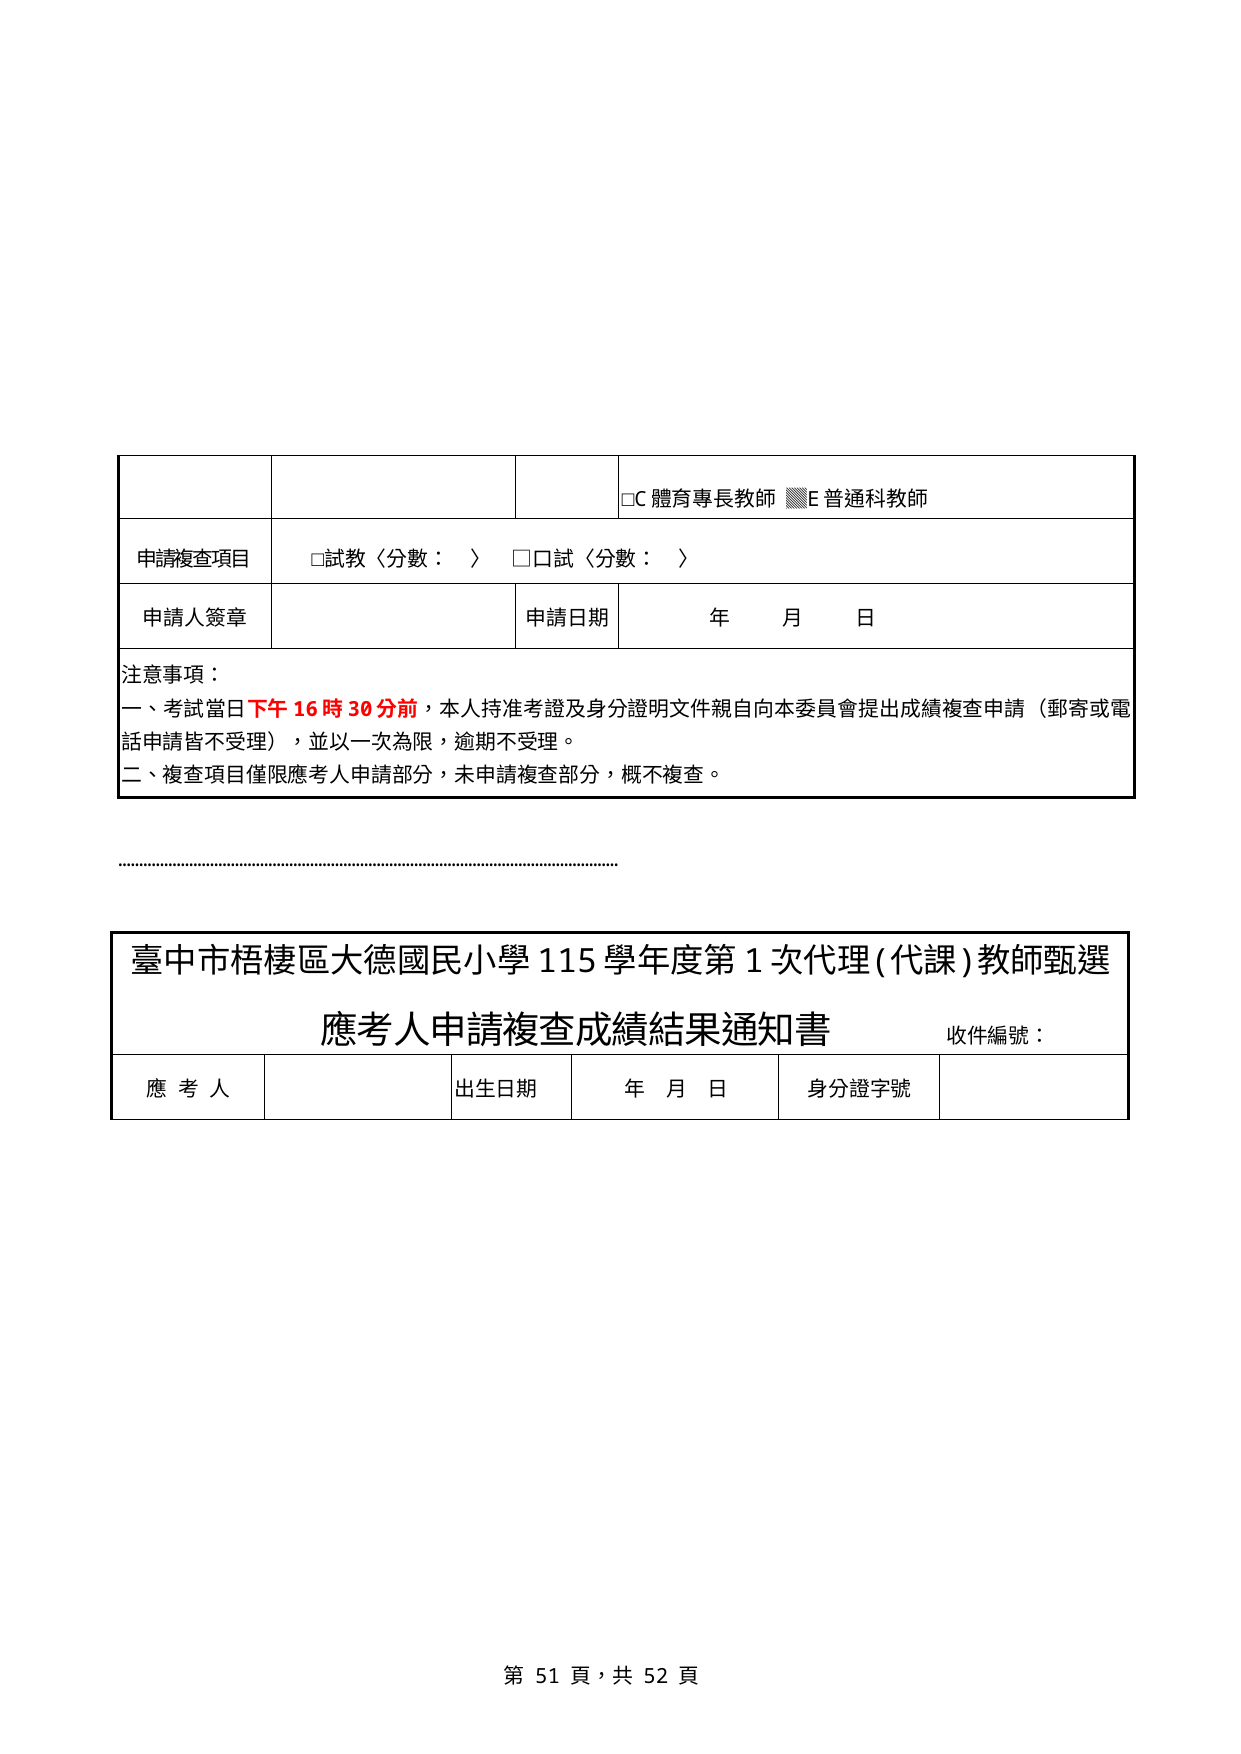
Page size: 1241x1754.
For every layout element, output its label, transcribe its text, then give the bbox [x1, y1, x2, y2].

table_cell [265, 1055, 451, 1119]
table_cell 身分證字號 [779, 1055, 939, 1119]
table_cell 申請複查項目 [120, 519, 271, 583]
table_cell [272, 584, 515, 648]
table_cell 年 月 日 [572, 1055, 778, 1119]
table_cell [272, 456, 515, 518]
table_cell 出生日期 [452, 1055, 571, 1119]
table_cell 注意事項： 一、考試當日下午16時30分前，本人持准考證及身分證明文件親自向本委員會提出成績複查申請（郵寄或電話申請皆不受理），並以一次為限，逾期不受理。 二、複查項目僅限應考人申請部分，未申請複查部分，概不複查。 [120, 649, 1133, 796]
table_cell 申請人簽章 [120, 584, 271, 648]
table_cell 應 考 人 [113, 1055, 264, 1119]
table_cell □試教〈分數： 〉 □口試〈分數： 〉 [272, 519, 1133, 583]
text ………………………………………………………………………………………………………… [118, 816, 1122, 879]
table_cell [516, 456, 618, 518]
table_cell □C體育專長教師 ▓E普通科教師 [619, 456, 1133, 518]
table_cell [120, 456, 271, 518]
table_cell [940, 1055, 1127, 1119]
table_cell 年 月 日 [619, 584, 1133, 648]
table_cell 申請日期 [516, 584, 618, 648]
table_header 臺中市梧棲區大德國民小學115學年度第1次代理(代課)教師甄選 應考人申請複查成績結果通知書 收件編號： [113, 934, 1127, 1054]
